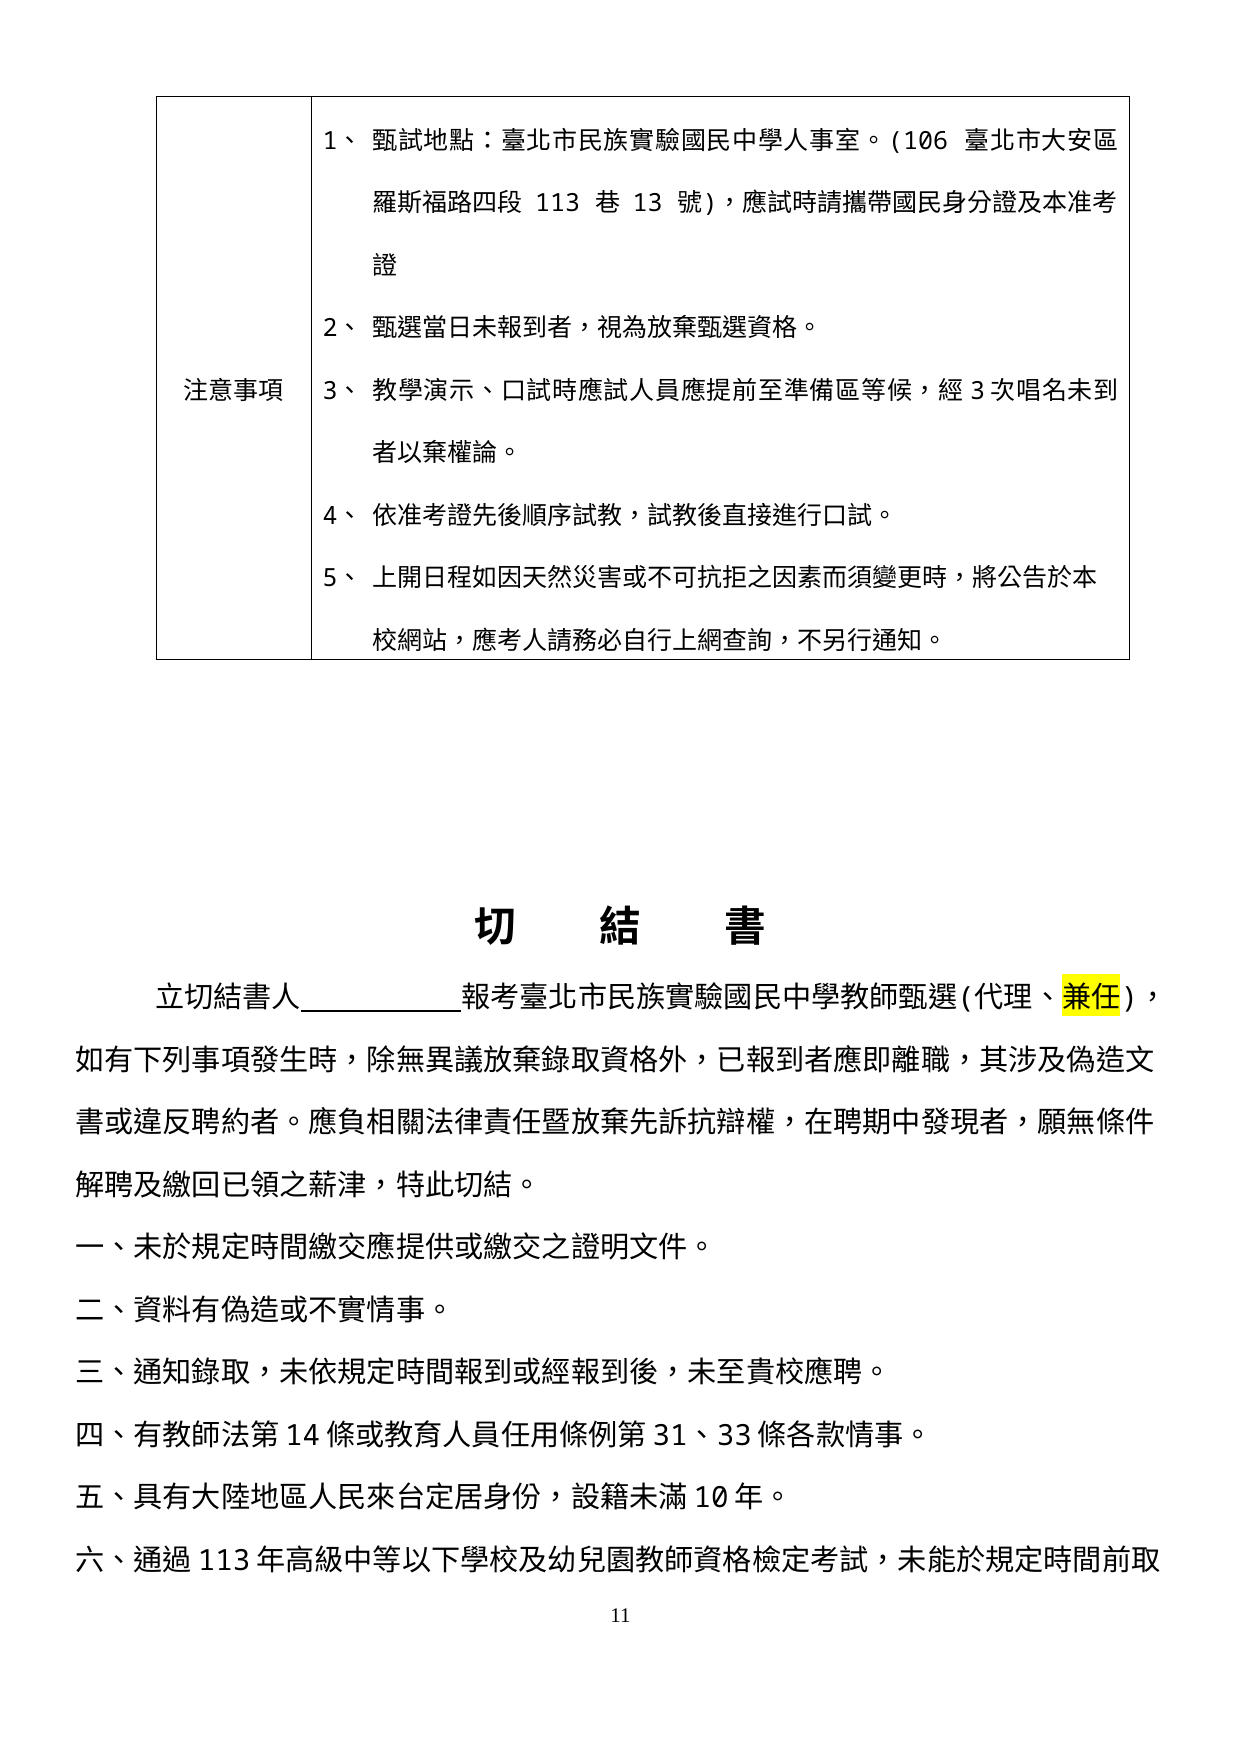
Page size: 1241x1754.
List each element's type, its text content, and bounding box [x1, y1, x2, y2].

text 二、資料有偽造或不實情事。 [75, 1266, 1165, 1328]
table_cell 注意事項 [157, 97, 311, 659]
text 切 結 書 [75, 893, 1165, 953]
text 立切結書人 報考臺北市民族實驗國民中學教師甄選(代理、兼任)，如有下列事項發生時，除無異議放棄錄取資格外，已報到者應即離職，其涉及偽造文書或違反聘約者。應負相關法律責任暨放棄先訴抗辯權，在聘期中發現者，願無條件解聘及繳回已領之薪津，特此切結。 [75, 953, 1165, 1203]
text 五、具有大陸地區人民來台定居身份，設籍未滿10年。 [75, 1453, 1165, 1516]
text 四、有教師法第14條或教育人員任用條例第31、33條各款情事。 [75, 1391, 1165, 1453]
text 三、通知錄取，未依規定時間報到或經報到後，未至貴校應聘。 [75, 1328, 1165, 1391]
text 一、未於規定時間繳交應提供或繳交之證明文件。 [75, 1203, 1165, 1266]
text 六、通過113年高級中等以下學校及幼兒園教師資格檢定考試，未能於規定時間前取 [75, 1516, 1165, 1578]
table_cell 甄試地點：臺北市民族實驗國民中學人事室。(106 臺北市大安區羅斯福路四段 113 巷 13 號)，應試時請攜帶國民身分證及本准考證 甄選當日未報到者，視為放棄甄選資格。 教學演示、口試時應試人員應提前至準備區等候，經3次唱名未到者以棄權論。 依准考證先後順序試教，試教後直接進行口試。 上開日程如因天然災害或不可抗拒之因素而須變更時，將公告於本校網站，應考人請務必自行上網查詢，不另行通知。 [312, 97, 1129, 659]
